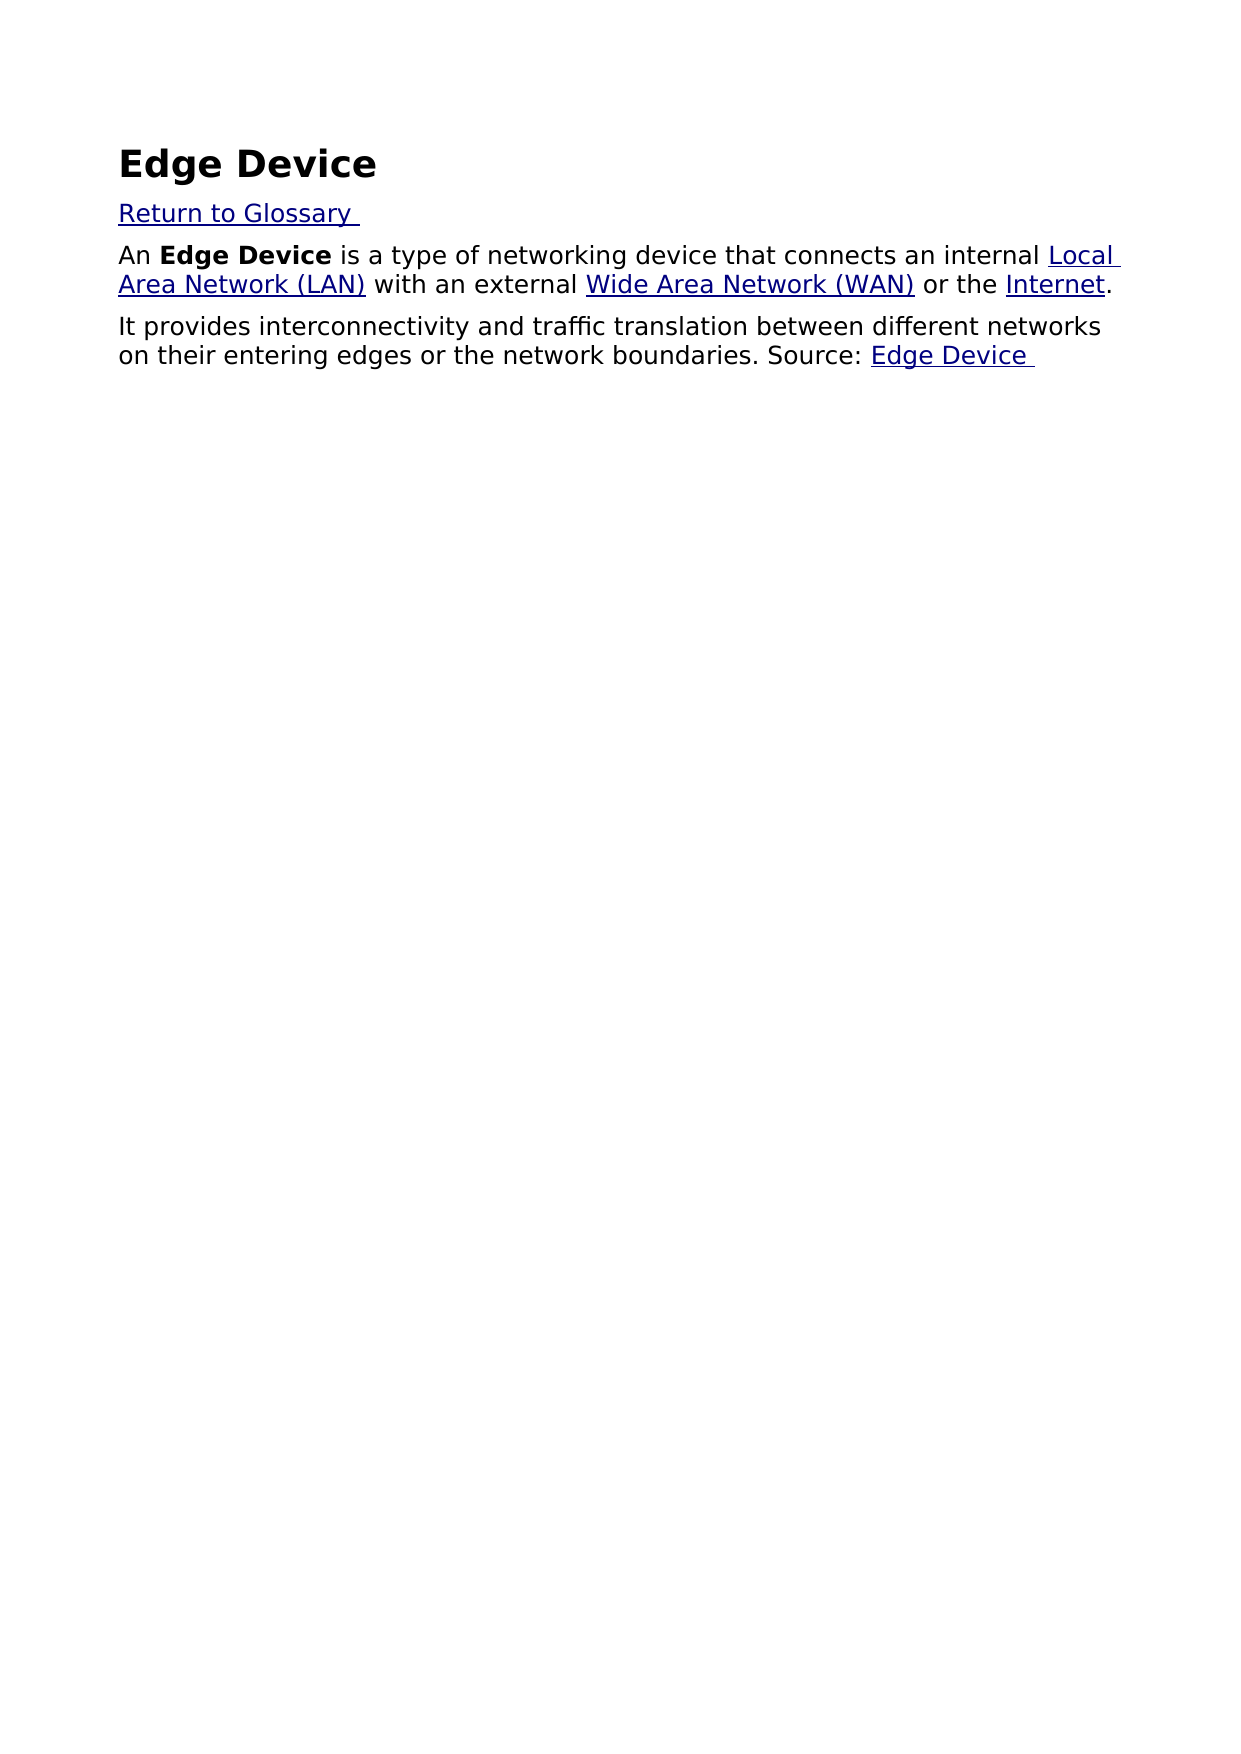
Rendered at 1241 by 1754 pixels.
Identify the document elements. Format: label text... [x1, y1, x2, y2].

text An Edge Device is a type of networking device that connects an internal Local Area Network (LAN) with an external Wide Area Network (WAN) or the Internet. [118, 241, 1122, 299]
text Return to Glossary [118, 199, 1122, 228]
text It provides interconnectivity and traffic translation between different networks on their entering edges or the network boundaries. Source: Edge Device [118, 312, 1122, 370]
subtitle Edge Device [118, 143, 1122, 187]
